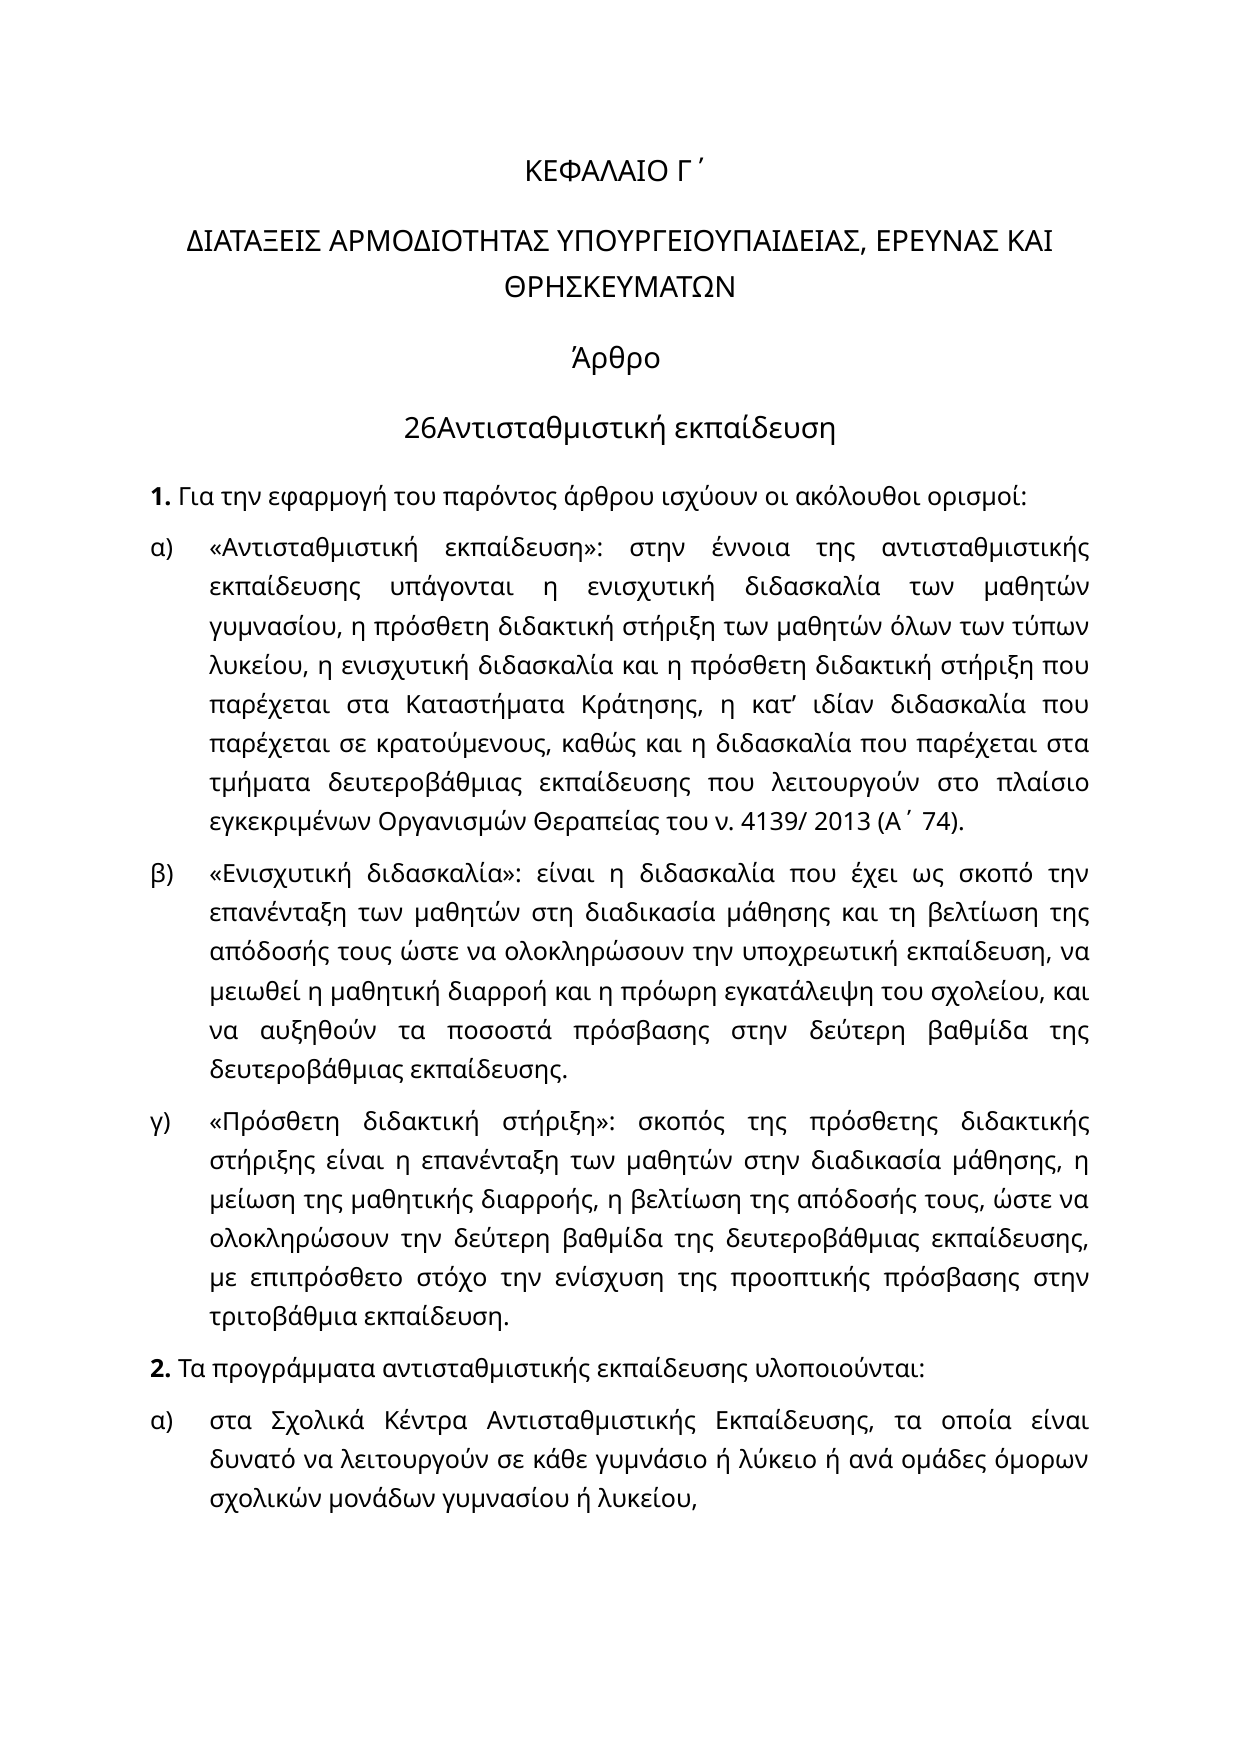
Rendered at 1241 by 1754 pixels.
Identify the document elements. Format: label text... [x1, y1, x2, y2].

list α) «Αντισταθμιστική εκπαίδευση»: στην έννοια της αντισταθμιστικής εκπαίδευσης υπάγονται η ενισχυτική διδασκαλία των μαθητών γυμνασίου, η πρόσθετη διδακτική στήριξη των μαθητών όλων των τύπων λυκείου, η ενισχυτική διδασκαλία και η πρόσθετη διδακτική στήριξη που παρέχεται στα Καταστήματα Κράτησης, η κατ’ ιδίαν διδασκαλία που παρέχεται σε κρατούμενους, καθώς και η διδασκαλία που παρέχεται στα τμήματα δευτεροβάθμιας εκπαίδευσης που λειτουργούν στο πλαίσιο εγκεκριμένων Οργανισμών Θεραπείας του ν. 4139/ 2013 (Α΄ 74). [150, 530, 1090, 838]
subtitle 26Αντισταθμιστική εκπαίδευση [150, 407, 1090, 447]
list α) στα Σχολικά Κέντρα Αντισταθμιστικής Εκπαίδευσης, τα οποία είναι δυνατό να λειτουργούν σε κάθε γυμνάσιο ή λύκειο ή ανά ομάδες όμορων σχολικών μονάδων γυμνασίου ή λυκείου, [150, 1402, 1090, 1515]
subtitle ΔΙΑΤΑΞΕΙΣ ΑΡΜΟΔΙΟΤΗΤΑΣ ΥΠΟΥΡΓΕΙΟΥΠΑΙΔΕΙΑΣ, ΕΡΕΥΝΑΣ ΚΑΙ ΘΡΗΣΚΕΥΜΑΤΩΝ [150, 221, 1090, 306]
subtitle ΚΕΦΑΛΑΙΟ Γ΄ [150, 150, 1090, 190]
list β) «Ενισχυτική διδασκαλία»: είναι η διδασκαλία που έχει ως σκοπό την επανένταξη των μαθητών στη διαδικασία μάθησης και τη βελτίωση της απόδοσής τους ώστε να ολοκληρώσουν την υποχρεωτική εκπαίδευση, να μειωθεί η μαθητική διαρροή και η πρόωρη εγκατάλειψη του σχολείου, και να αυξηθούν τα ποσοστά πρόσβασης στην δεύτερη βαθμίδα της δευτεροβάθμιας εκπαίδευσης. [150, 856, 1090, 1086]
subtitle Άρθρο [150, 337, 1090, 377]
text 2. Τα προγράμματα αντισταθμιστικής εκπαίδευσης υλοποιούνται: [150, 1351, 1090, 1385]
text 1. Για την εφαρμογή του παρόντος άρθρου ισχύουν οι ακόλουθοι ορισμοί: [150, 478, 1090, 512]
list γ) «Πρόσθετη διδακτική στήριξη»: σκοπός της πρόσθετης διδακτικής στήριξης είναι η επανένταξη των μαθητών στην διαδικασία μάθησης, η μείωση της μαθητικής διαρροής, η βελτίωση της απόδοσής τους, ώστε να ολοκληρώσουν την δεύτερη βαθμίδα της δευτεροβάθμιας εκπαίδευσης, με επιπρόσθετο στόχο την ενίσχυση της προοπτικής πρόσβασης στην τριτοβάθμια εκπαίδευση. [150, 1103, 1090, 1333]
